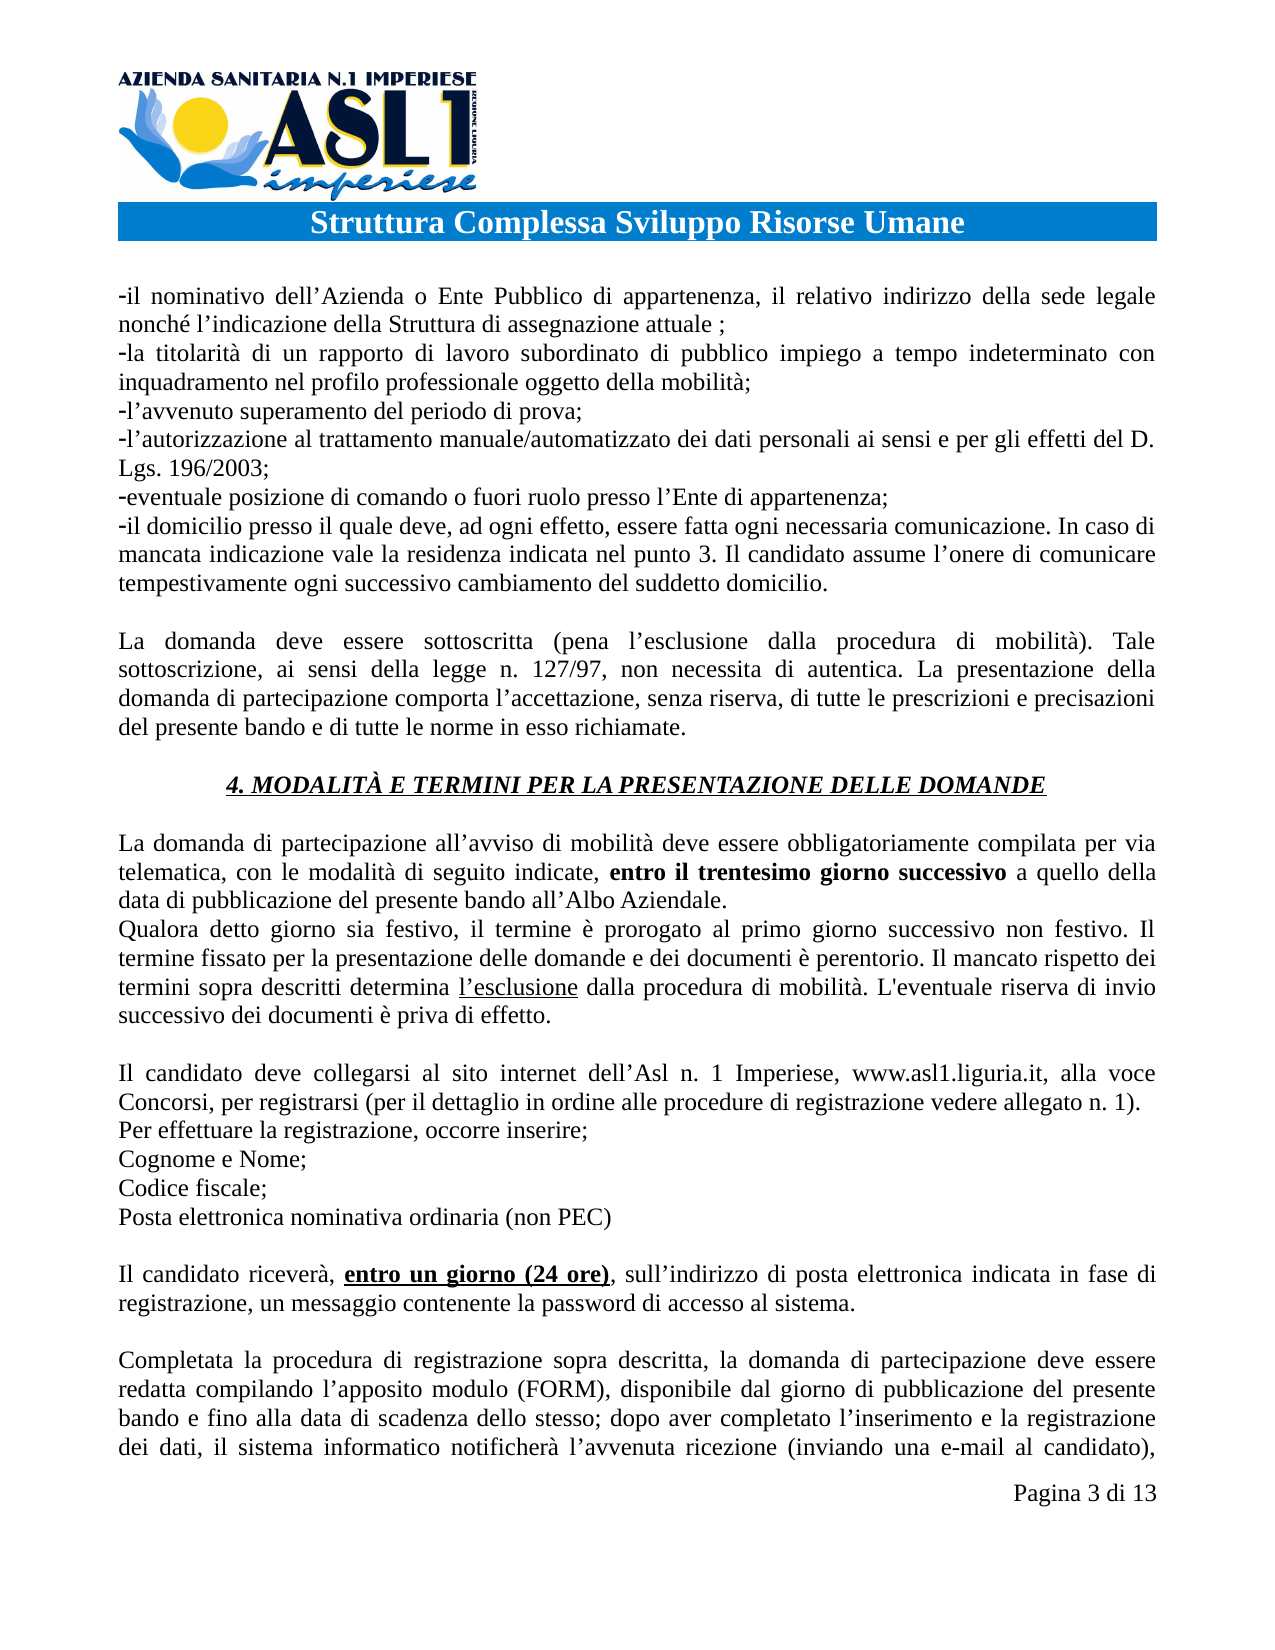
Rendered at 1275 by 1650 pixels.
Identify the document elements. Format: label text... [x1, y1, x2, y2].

text La domanda di partecipazione all’avviso di mobilità deve essere obbligatoriamente compilata per via telematica, con le modalità di seguito indicate, entro il trentesimo giorno successivo a quello della data di pubblicazione del presente bando all’Albo Aziendale. [118, 828, 1157, 914]
text Per effettuare la registrazione, occorre inserire; [118, 1115, 1157, 1144]
list l’autorizzazione al trattamento manuale/automatizzato dei dati personali ai sensi e per gli effetti del D. Lgs. 196/2003; [118, 424, 1157, 482]
text Cognome e Nome; [118, 1144, 1157, 1173]
list il domicilio presso il quale deve, ad ogni effetto, essere fatta ogni necessaria comunicazione. In caso di mancata indicazione vale la residenza indicata nel punto 3. Il candidato assume l’onere di comunicare tempestivamente ogni successivo cambiamento del suddetto domicilio. [118, 511, 1157, 597]
text Il candidato deve collegarsi al sito internet dell’Asl n. 1 Imperiese, www.asl1.liguria.it, alla voce Concorsi, per registrarsi (per il dettaglio in ordine alle procedure di registrazione vedere allegato n. 1). [118, 1058, 1157, 1115]
list l’avvenuto superamento del periodo di prova; [118, 396, 1157, 424]
text La domanda deve essere sottoscritta (pena l’esclusione dalla procedura di mobilità). Tale sottoscrizione, ai sensi della legge n. 127/97, non necessita di autentica. La presentazione della domanda di partecipazione comporta l’accettazione, senza riserva, di tutte le prescrizioni e precisazioni del presente bando e di tutte le norme in esso richiamate. [118, 626, 1157, 741]
text Completata la procedura di registrazione sopra descritta, la domanda di partecipazione deve essere redatta compilando l’apposito modulo (FORM), disponibile dal giorno di pubblicazione del presente bando e fino alla data di scadenza dello stesso; dopo aver completato l’inserimento e la registrazione dei dati, il sistema informatico notificherà l’avvenuta ricezione (inviando una e-mail al candidato), [118, 1345, 1157, 1460]
text Il candidato riceverà, entro un giorno (24 ore), sull’indirizzo di posta elettronica indicata in fase di registrazione, un messaggio contenente la password di accesso al sistema. [118, 1259, 1157, 1317]
text Posta elettronica nominativa ordinaria (non PEC) [118, 1202, 1157, 1230]
list il nominativo dell’Azienda o Ente Pubblico di appartenenza, il relativo indirizzo della sede legale nonché l’indicazione della Struttura di assegnazione attuale ; [118, 281, 1157, 338]
text Codice fiscale; [118, 1173, 1157, 1202]
subtitle 4. MODALITÀ E TERMINI PER LA PRESENTAZIONE DELLE DOMANDE [118, 770, 1157, 799]
list eventuale posizione di comando o fuori ruolo presso l’Ente di appartenenza; [118, 482, 1157, 511]
list la titolarità di un rapporto di lavoro subordinato di pubblico impiego a tempo indeterminato con inquadramento nel profilo professionale oggetto della mobilità; [118, 338, 1157, 396]
text Qualora detto giorno sia festivo, il termine è prorogato al primo giorno successivo non festivo. Il termine fissato per la presentazione delle domande e dei documenti è perentorio. Il mancato rispetto dei termini sopra descritti determina l’esclusione dalla procedura di mobilità. L'eventuale riserva di invio successivo dei documenti è priva di effetto. [118, 914, 1157, 1029]
